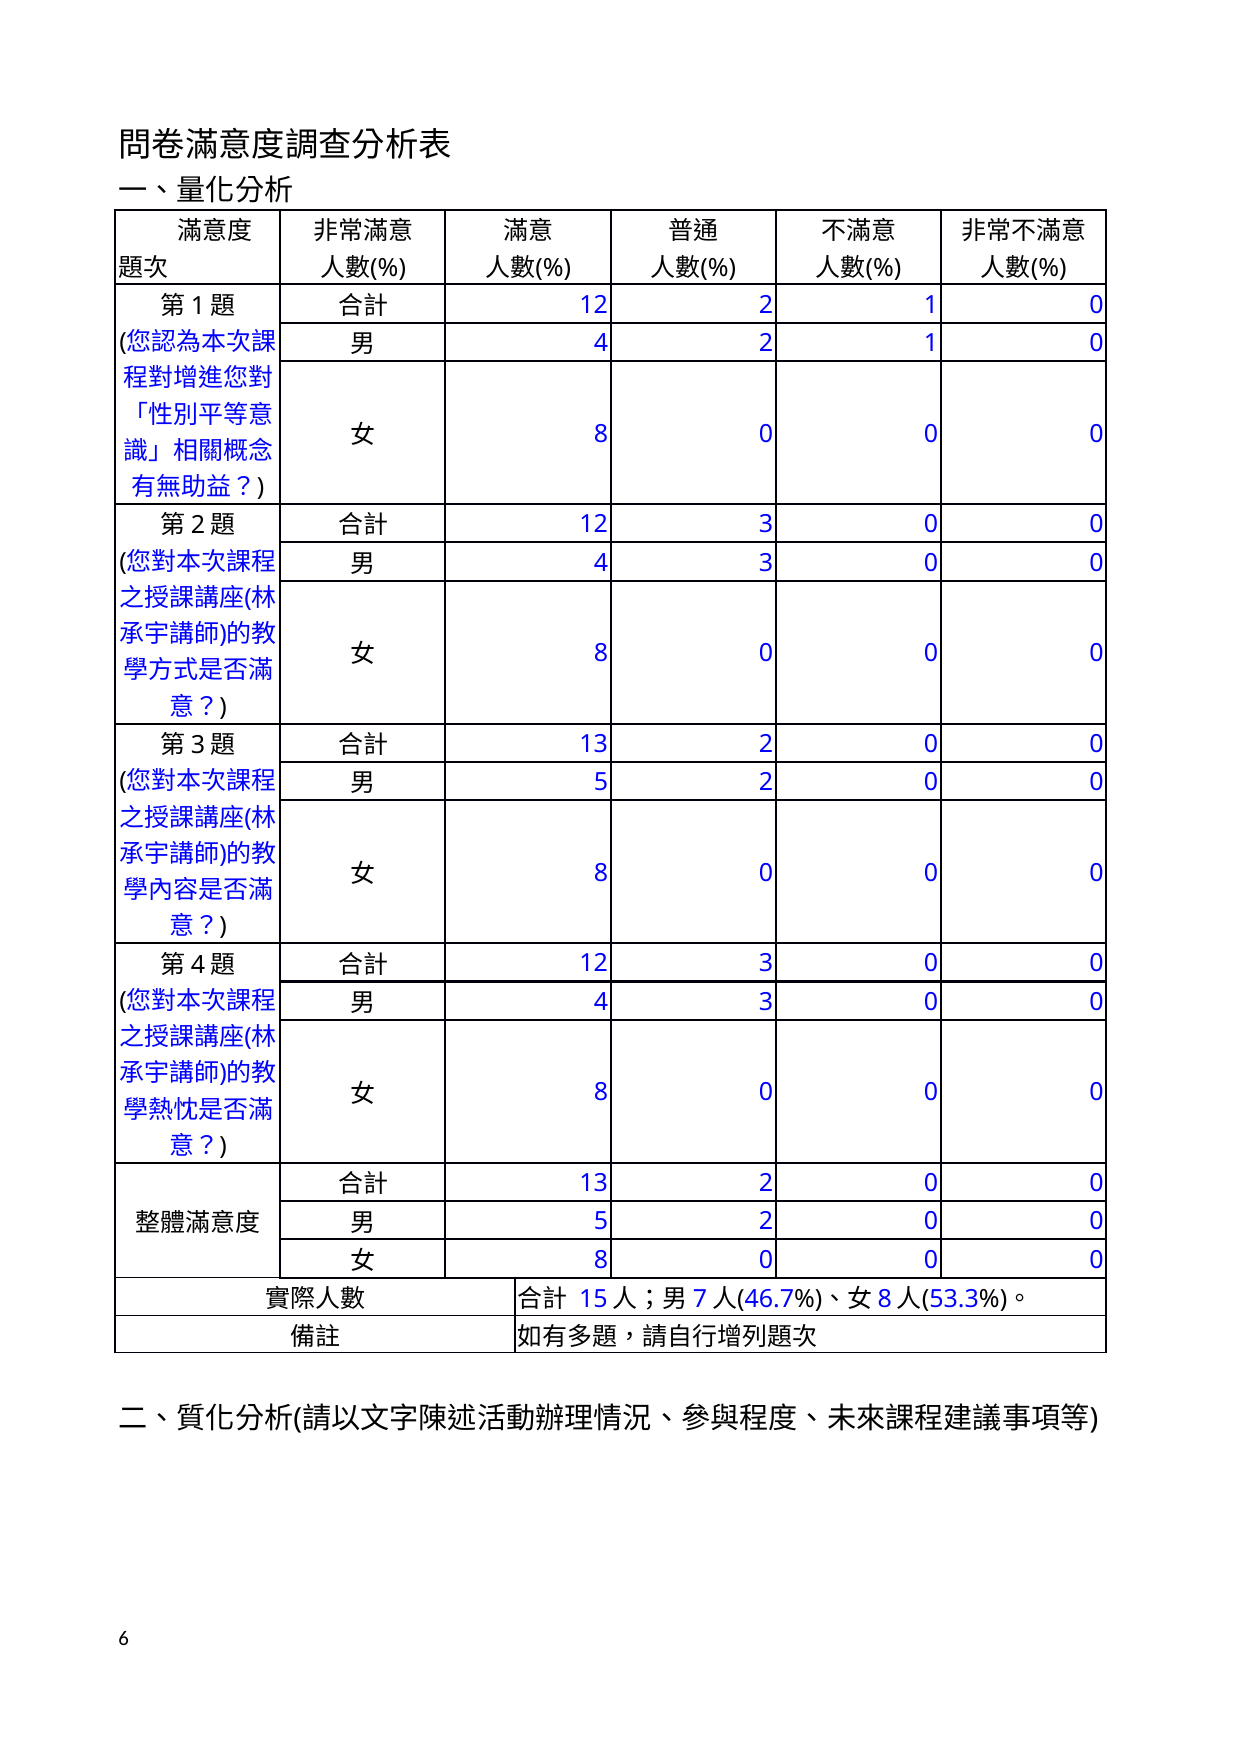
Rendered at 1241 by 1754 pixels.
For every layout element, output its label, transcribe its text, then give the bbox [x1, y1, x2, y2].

text 一、量化分析 [118, 166, 1122, 209]
table_cell 0 [777, 1240, 940, 1277]
table_cell 第1題 (您認為本次課程對增進您對「性別平等意識」相關概念有無助益？) [116, 285, 279, 503]
table_cell 2 [612, 725, 775, 761]
table_cell 0 [777, 505, 940, 541]
table_header 不滿意 人數(%) [777, 211, 940, 283]
table_cell 4 [446, 543, 610, 579]
table_header 非常不滿意 人數(%) [942, 211, 1105, 283]
table_cell 0 [942, 1202, 1105, 1238]
table_cell 8 [446, 1240, 610, 1277]
table_cell 女 [281, 1240, 444, 1277]
table_cell 整體滿意度 [116, 1164, 279, 1277]
table_cell 女 [281, 801, 444, 942]
table_cell 0 [942, 801, 1105, 942]
table_cell 0 [612, 582, 775, 722]
table_cell 男 [281, 983, 444, 1019]
table_cell 12 [446, 505, 610, 541]
table_cell 0 [942, 543, 1105, 579]
table_cell 3 [612, 944, 775, 980]
table_cell 0 [942, 944, 1105, 980]
table_cell 0 [777, 1021, 940, 1162]
table_cell 8 [446, 582, 610, 722]
text 二、質化分析(請以文字陳述活動辦理情況、參與程度、未來課程建議事項等) [118, 1395, 1122, 1437]
table_cell 12 [446, 944, 610, 980]
table_cell 合計 [281, 1164, 444, 1200]
table_cell 第4題 (您對本次課程之授課講座(林承宇講師)的教學熱忱是否滿意？) [116, 944, 279, 1162]
table_header 普通 人數(%) [612, 211, 775, 283]
table_cell 8 [446, 1021, 610, 1162]
table_cell 女 [281, 582, 444, 722]
table_cell 0 [777, 1164, 940, 1200]
table_cell 2 [612, 1164, 775, 1200]
table_cell 0 [612, 801, 775, 942]
table_cell 合計 [281, 505, 444, 541]
table_cell 合計 [281, 285, 444, 322]
table_cell 3 [612, 983, 775, 1019]
table_cell 備註 [116, 1316, 514, 1352]
table_cell 0 [612, 1021, 775, 1162]
table_cell 4 [446, 324, 610, 360]
table_cell 3 [612, 543, 775, 579]
table_cell 0 [942, 983, 1105, 1019]
table_cell 0 [942, 1164, 1105, 1200]
table_cell 男 [281, 763, 444, 799]
table_cell 實際人數 [116, 1278, 514, 1315]
table_cell 13 [446, 725, 610, 761]
table_header 滿意 人數(%) [446, 211, 610, 283]
table_cell 0 [777, 543, 940, 579]
table_cell 4 [446, 983, 610, 1019]
table_cell 0 [777, 801, 940, 942]
table_cell 0 [777, 725, 940, 761]
table_cell 2 [612, 763, 775, 799]
table_cell 8 [446, 801, 610, 942]
table_cell 0 [777, 362, 940, 503]
table_cell 8 [446, 362, 610, 503]
table_cell 0 [777, 1202, 940, 1238]
table_cell 0 [942, 725, 1105, 761]
table_cell 合計 [281, 944, 444, 980]
table_cell 0 [777, 582, 940, 722]
table_cell 2 [612, 324, 775, 360]
table_cell 合計 [281, 725, 444, 761]
table_cell 0 [942, 324, 1105, 360]
table_cell 0 [942, 763, 1105, 799]
table_cell 0 [942, 1021, 1105, 1162]
table_cell 0 [777, 944, 940, 980]
table_cell 3 [612, 505, 775, 541]
table_cell 第3題 (您對本次課程之授課講座(林承宇講師)的教學內容是否滿意？) [116, 725, 279, 942]
table_cell 合計 15人；男7人(46.7%)、女8人(53.3%)。 [516, 1279, 1105, 1315]
table_cell 2 [612, 1202, 775, 1238]
table_cell 0 [942, 362, 1105, 503]
table_cell 5 [446, 1202, 610, 1238]
table_cell 男 [281, 324, 444, 360]
table_cell 0 [942, 582, 1105, 722]
table_cell 0 [612, 1240, 775, 1277]
table_cell 女 [281, 1021, 444, 1162]
table_cell 女 [281, 362, 444, 503]
table_header 滿意度 題次 [116, 211, 279, 283]
table_cell 2 [612, 285, 775, 322]
table_cell 0 [942, 285, 1105, 322]
table_cell 如有多題，請自行增列題次 [516, 1316, 1105, 1352]
table_cell 13 [446, 1164, 610, 1200]
table_cell 5 [446, 763, 610, 799]
table_cell 男 [281, 1202, 444, 1238]
table_cell 0 [942, 1240, 1105, 1277]
table_cell 0 [777, 983, 940, 1019]
table_cell 男 [281, 543, 444, 579]
table_cell 1 [777, 285, 940, 322]
table_cell 0 [777, 763, 940, 799]
table_cell 0 [942, 505, 1105, 541]
table_header 非常滿意 人數(%) [281, 211, 444, 283]
text 問卷滿意度調查分析表 [118, 118, 1122, 166]
table_cell 0 [612, 362, 775, 503]
table_cell 12 [446, 285, 610, 322]
table_cell 1 [777, 324, 940, 360]
table_cell 第2題 (您對本次課程之授課講座(林承宇講師)的教學方式是否滿意？) [116, 505, 279, 722]
